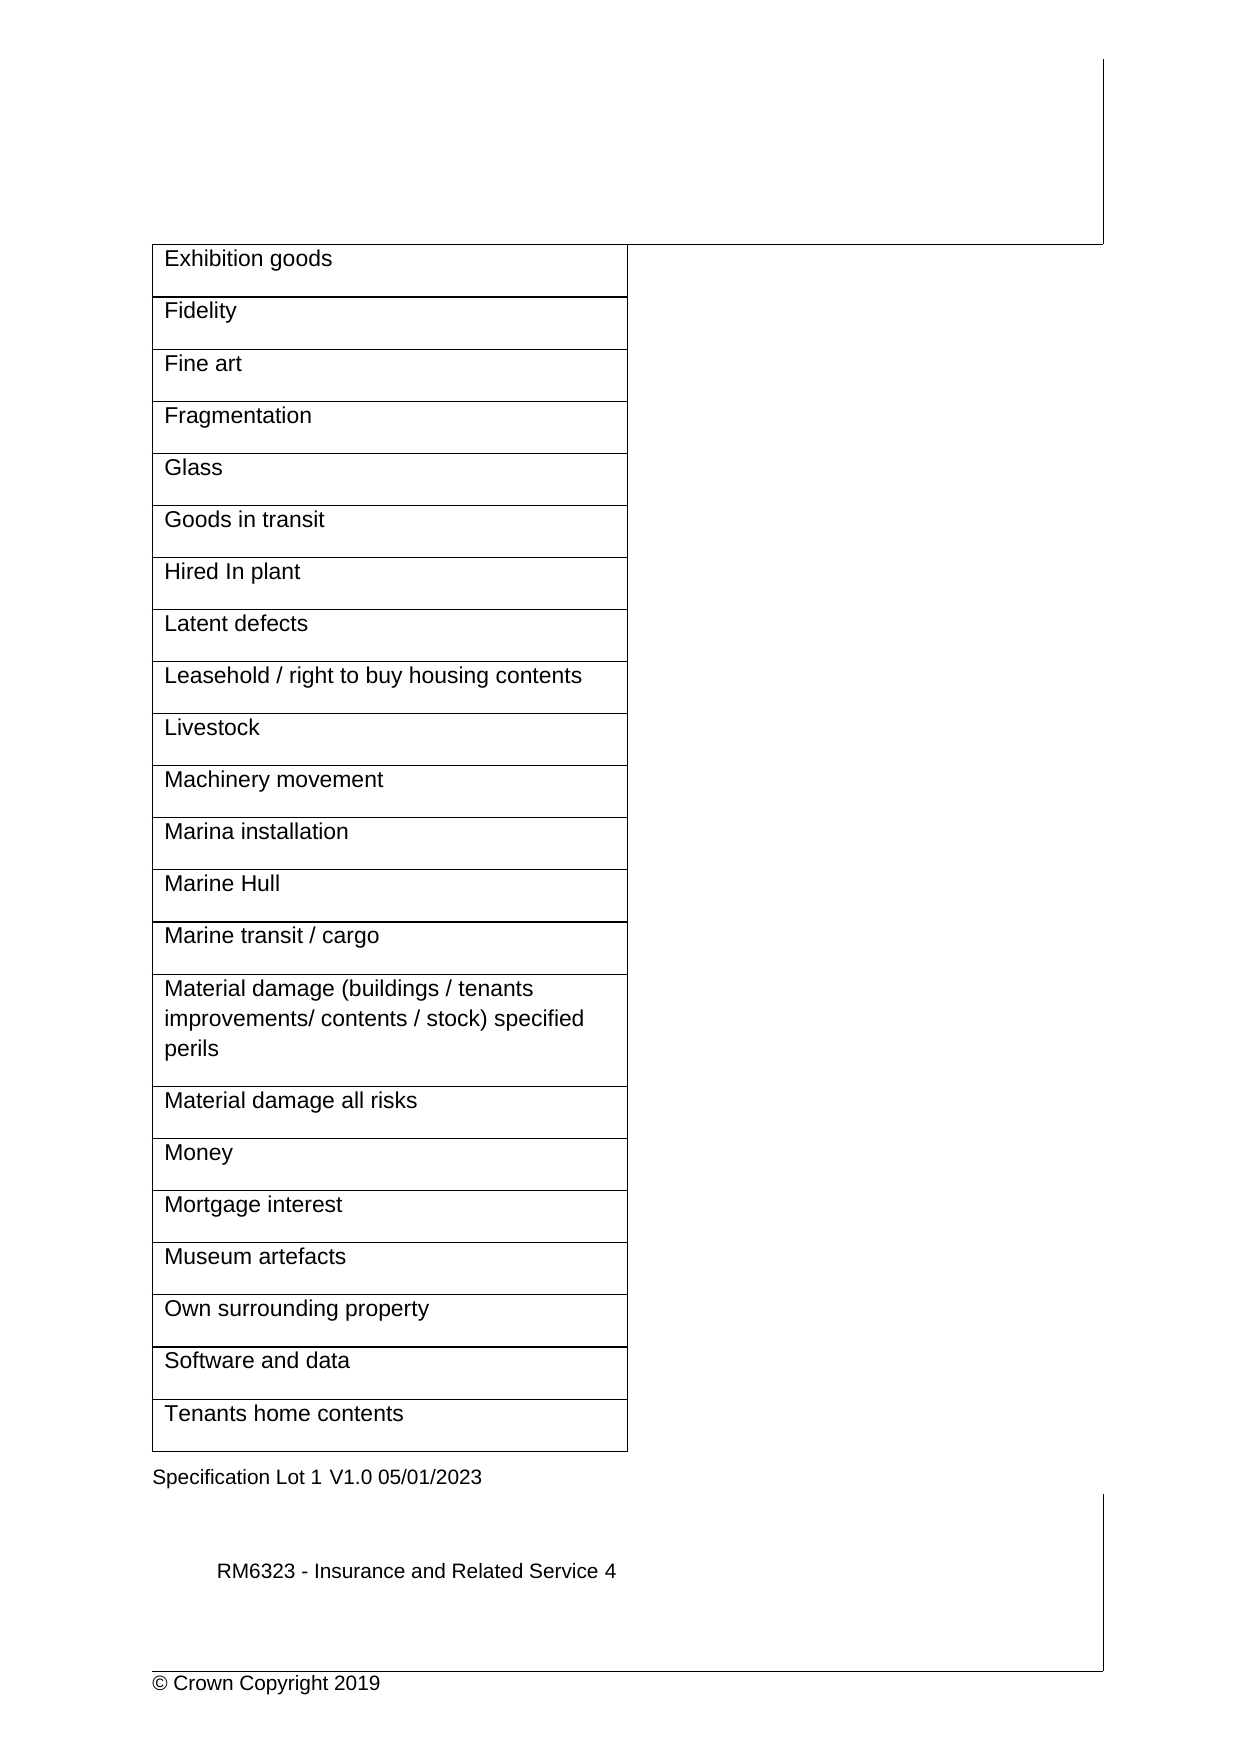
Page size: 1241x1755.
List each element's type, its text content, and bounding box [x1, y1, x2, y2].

table_cell Leasehold / right to buy housing contents [153, 662, 627, 713]
table_cell Latent defects [153, 610, 627, 661]
table_cell Machinery movement [153, 766, 627, 817]
table_cell Material damage (buildings / tenants improvements/ contents / stock) specified perils [153, 975, 627, 1086]
table_cell Own surrounding property [153, 1295, 627, 1346]
table_cell Fine art [153, 350, 627, 401]
table_cell Tenants home contents [153, 1400, 627, 1451]
table_cell Marine transit / cargo [153, 923, 627, 973]
table_cell Mortgage interest [153, 1191, 627, 1242]
table_cell Fragmentation [153, 402, 627, 453]
table_cell Marine Hull [153, 870, 627, 921]
table_cell Exhibition goods [153, 245, 627, 296]
table_cell Glass [153, 454, 627, 505]
table_cell Museum artefacts [153, 1243, 627, 1294]
table_cell Money [153, 1139, 627, 1190]
table_cell Goods in transit [153, 506, 627, 557]
table_cell Livestock [153, 714, 627, 765]
table_cell Marina installation [153, 818, 627, 869]
table_cell Software and data [153, 1348, 627, 1398]
table_cell Material damage all risks [153, 1087, 627, 1138]
table_cell Hired In plant [153, 558, 627, 609]
table_cell Fidelity [153, 298, 627, 348]
